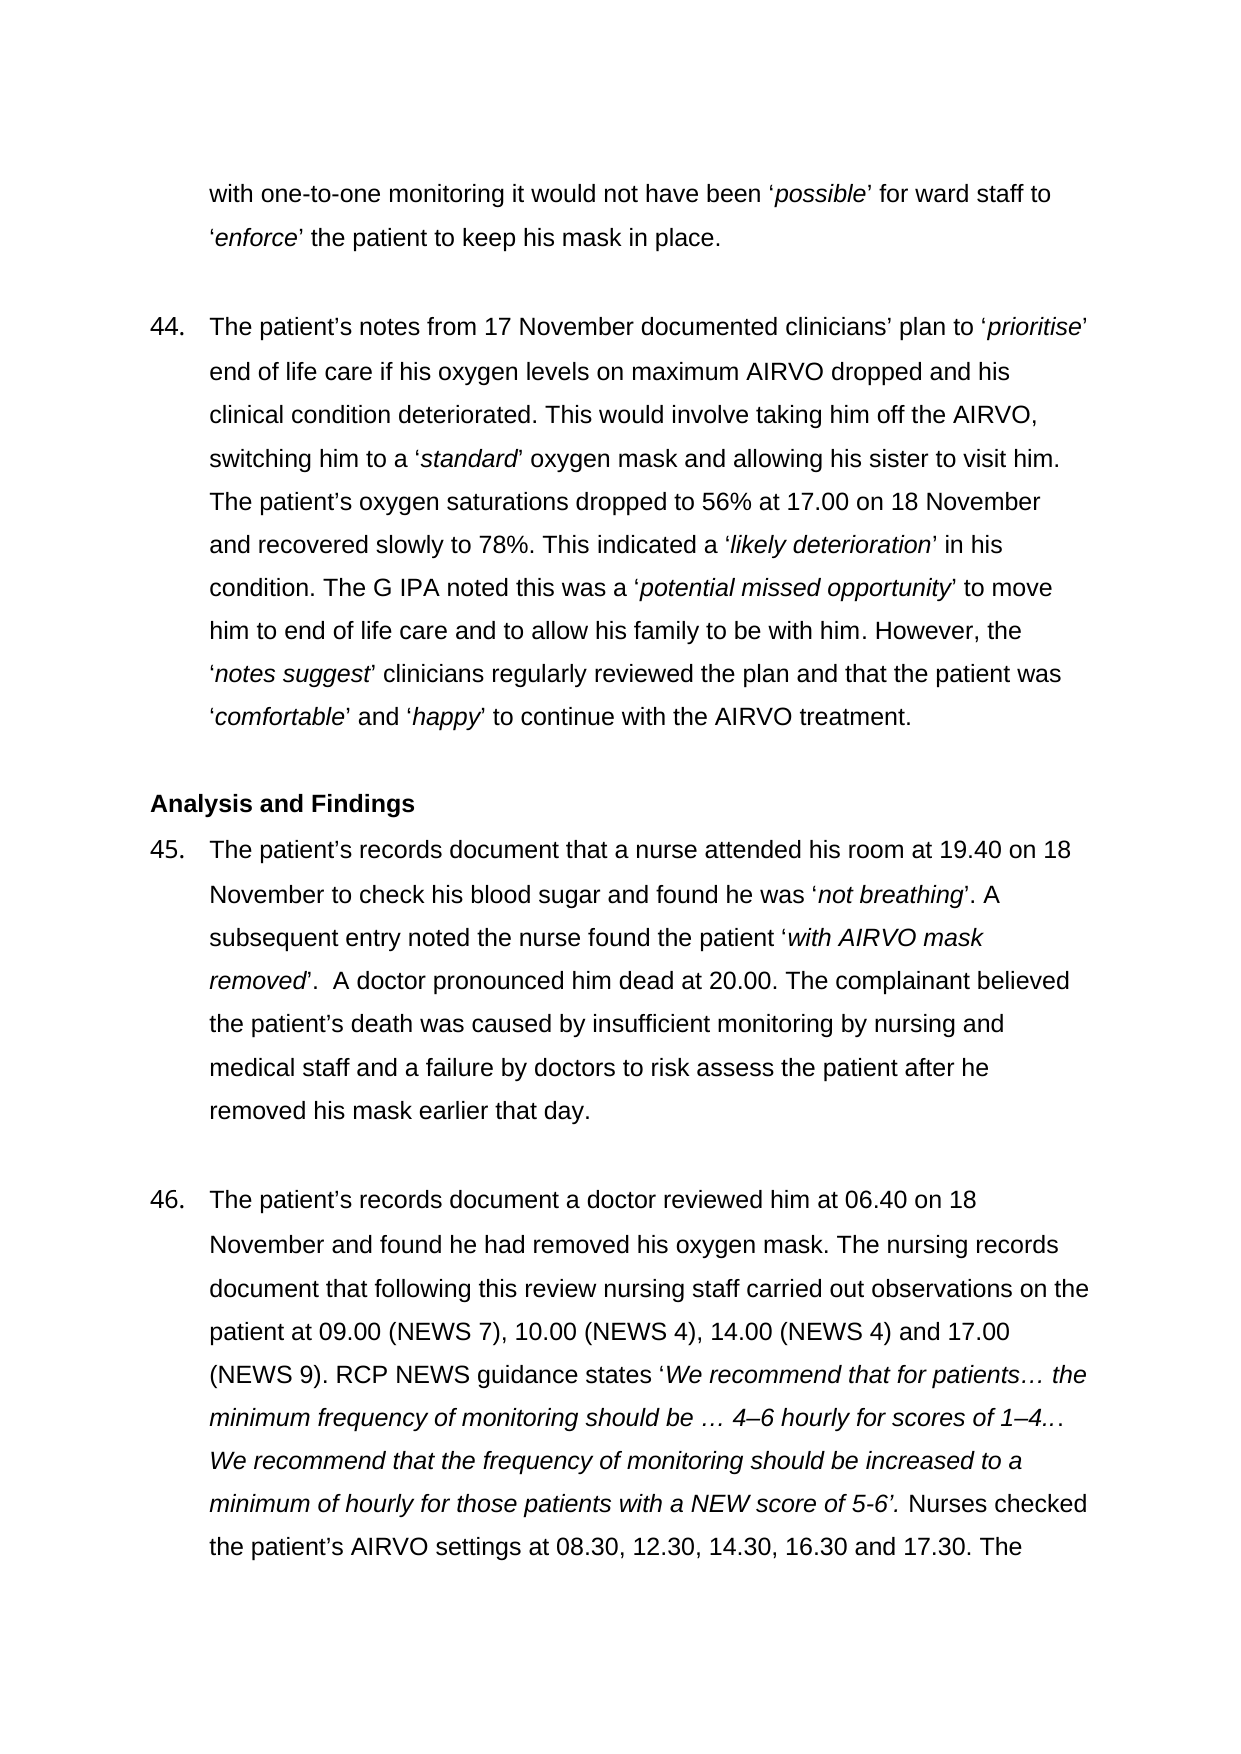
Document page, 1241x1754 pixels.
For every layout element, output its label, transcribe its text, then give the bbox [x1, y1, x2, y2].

text Analysis and Findings [150, 788, 1090, 817]
list The patient’s records document that a nurse attended his room at 19.40 on 18 November to check his blood sugar and found he was ‘not breathing’. A subsequent entry noted the nurse found the patient ‘with AIRVO mask removed’. A doctor pronounced him dead at 20.00. The complainant believed the patient’s death was caused by insufficient monitoring by nursing and medical staff and a failure by doctors to risk assess the patient after he removed his mask earlier that day. [150, 832, 1090, 1124]
list with one-to-one monitoring it would not have been ‘possible’ for ward staff to ‘enforce’ the patient to keep his mask in place. [150, 179, 1090, 251]
list The patient’s records document a doctor reviewed him at 06.40 on 18 November and found he had removed his oxygen mask. The nursing records document that following this review nursing staff carried out observations on the patient at 09.00 (NEWS 7), 10.00 (NEWS 4), 14.00 (NEWS 4) and 17.00 (NEWS 9). RCP NEWS guidance states ‘We recommend that for patients… the minimum frequency of monitoring should be … 4–6 hourly for scores of 1–4... We recommend that the frequency of monitoring should be increased to a minimum of hourly for those patients with a NEW score of 5-6’. Nurses checked the patient’s AIRVO settings at 08.30, 12.30, 14.30, 16.30 and 17.30. The [150, 1182, 1090, 1561]
list The patient’s notes from 17 November documented clinicians’ plan to ‘prioritise’ end of life care if his oxygen levels on maximum AIRVO dropped and his clinical condition deteriorated. This would involve taking him off the AIRVO, switching him to a ‘standard’ oxygen mask and allowing his sister to visit him. The patient’s oxygen saturations dropped to 56% at 17.00 on 18 November and recovered slowly to 78%. This indicated a ‘likely deterioration’ in his condition. The G IPA noted this was a ‘potential missed opportunity’ to move him to end of life care and to allow his family to be with him. However, the ‘notes suggest’ clinicians regularly reviewed the plan and that the patient was ‘comfortable’ and ‘happy’ to continue with the AIRVO treatment. [150, 309, 1090, 731]
